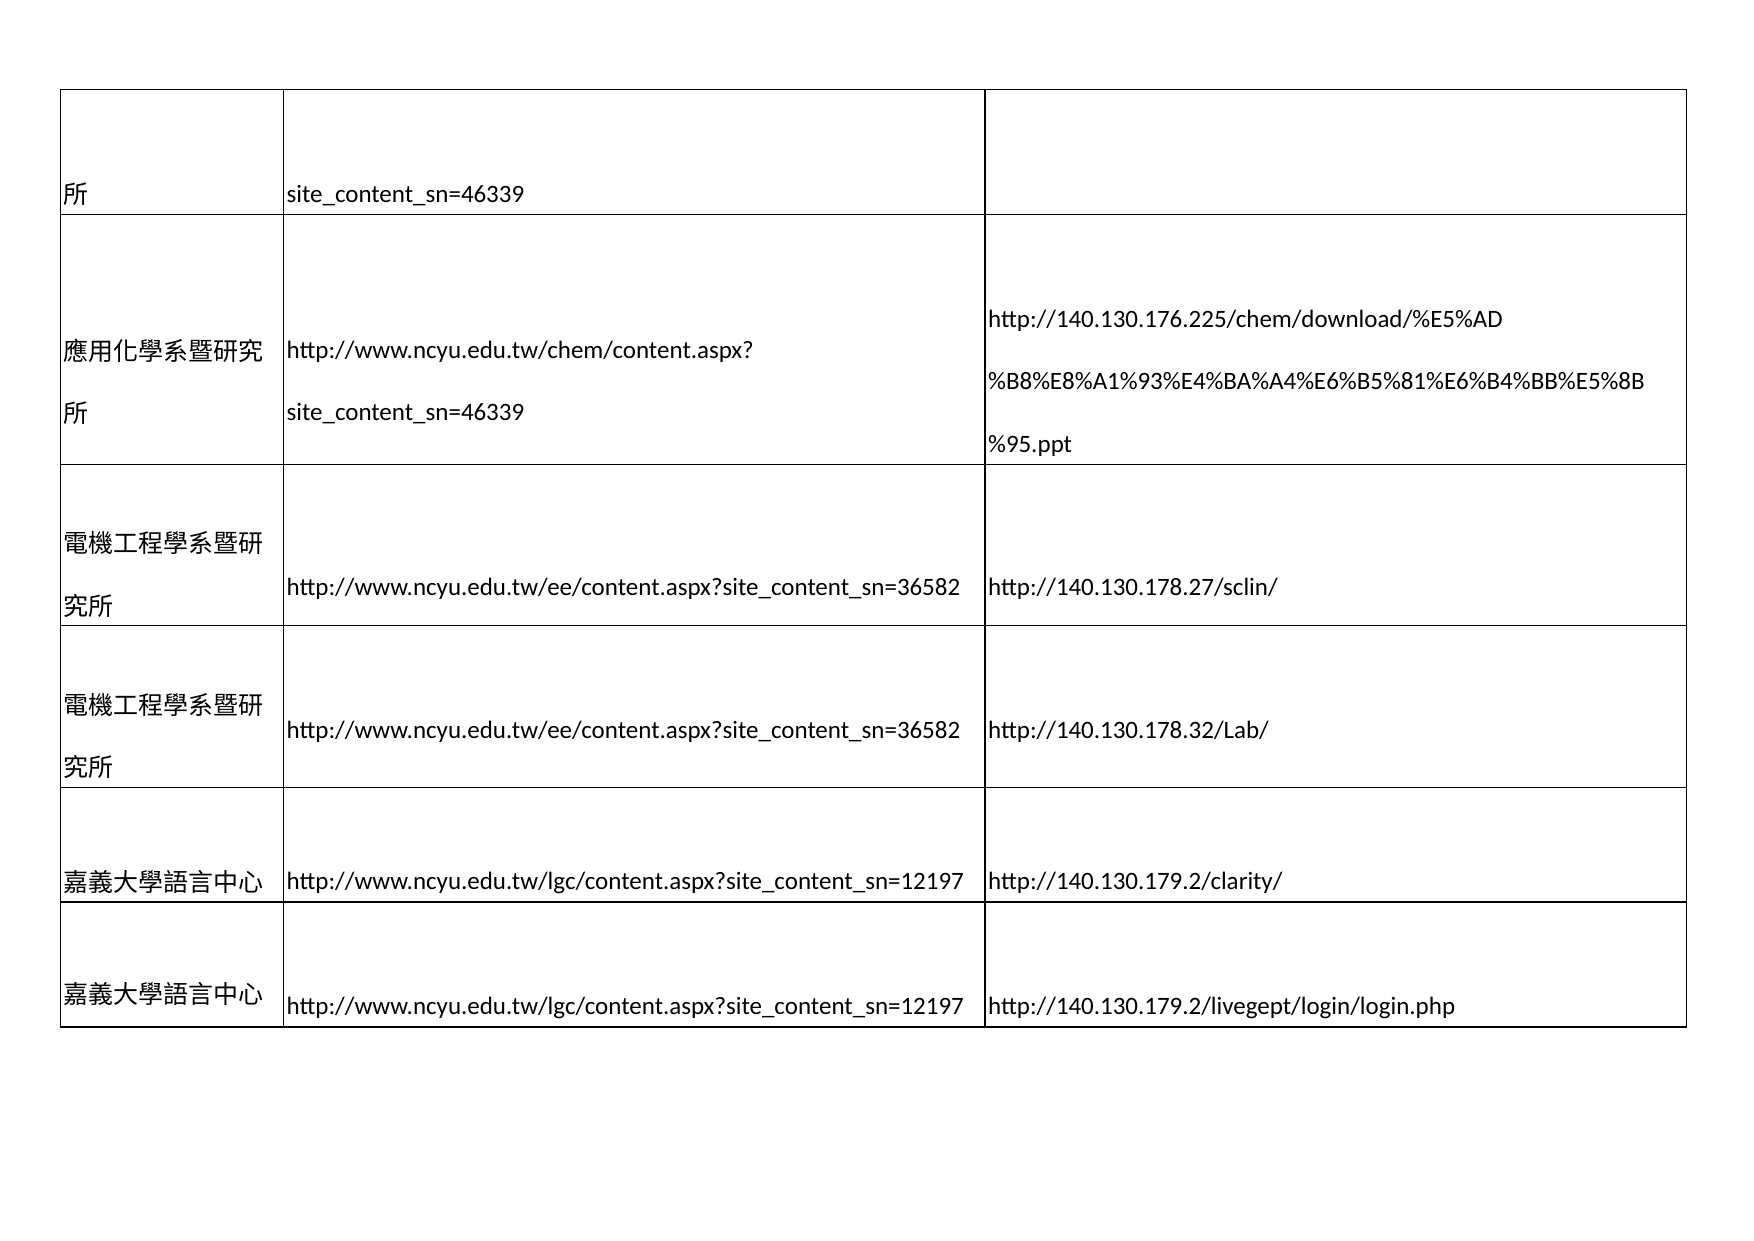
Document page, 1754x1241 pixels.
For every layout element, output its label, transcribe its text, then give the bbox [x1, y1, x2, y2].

table_cell 嘉義大學語言中心 [61, 788, 283, 901]
table_cell http://www.ncyu.edu.tw/lgc/content.aspx?site_content_sn=12197 [284, 788, 984, 901]
table_cell http://www.ncyu.edu.tw/ee/content.aspx?site_content_sn=36582 [284, 626, 984, 787]
table_cell http://www.ncyu.edu.tw/chem/content.aspx?site_content_sn=46339 [284, 215, 984, 464]
table_cell http://140.130.178.27/sclin/ [986, 465, 1686, 625]
table_cell 應用化學系暨研究所 [61, 215, 283, 464]
table_cell 嘉義大學語言中心 [61, 903, 283, 1026]
table_cell http://140.130.178.32/Lab/ [986, 626, 1686, 787]
table_cell http://www.ncyu.edu.tw/lgc/content.aspx?site_content_sn=12197 [284, 903, 984, 1026]
table_cell http://140.130.179.2/livegept/login/login.php [986, 903, 1686, 1026]
table_cell site_content_sn=46339 [284, 90, 984, 214]
table_cell 電機工程學系暨研究所 [61, 465, 283, 625]
table_cell http://www.ncyu.edu.tw/ee/content.aspx?site_content_sn=36582 [284, 465, 984, 625]
table_cell [986, 90, 1686, 214]
table_cell 所 [61, 90, 283, 214]
table_cell http://140.130.176.225/chem/download/%E5%AD%B8%E8%A1%93%E4%BA%A4%E6%B5%81%E6%B4%BB%E5%8B%95.ppt [986, 215, 1686, 464]
table_cell http://140.130.179.2/clarity/ [986, 788, 1686, 901]
table_cell 電機工程學系暨研究所 [61, 626, 283, 787]
